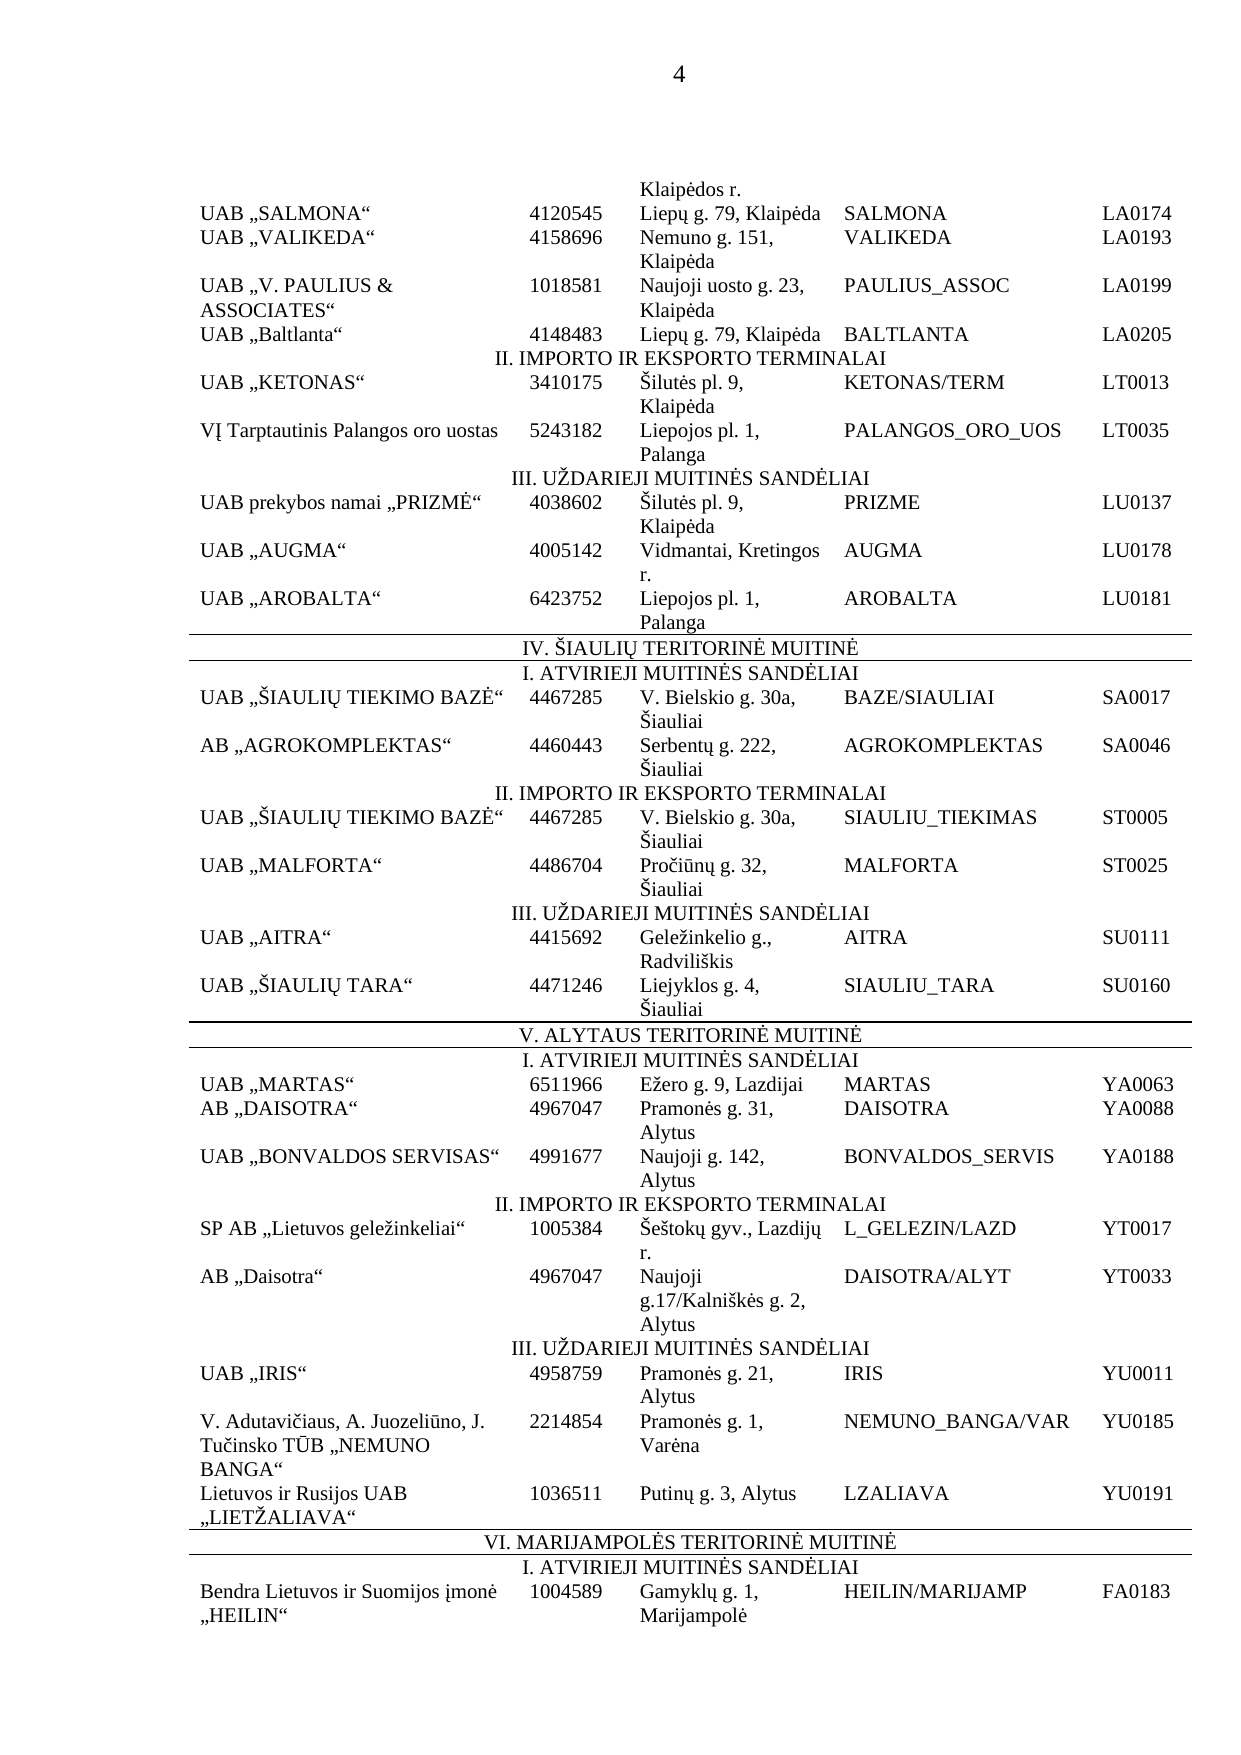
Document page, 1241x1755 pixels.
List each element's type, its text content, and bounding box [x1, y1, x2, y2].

table_cell SA0046 [1091, 733, 1192, 781]
table_cell 4467285 [518, 805, 628, 853]
table_cell I. ATVIRIEJI MUITINĖS SANDĖLIAI [189, 1555, 1192, 1579]
table_cell SU0111 [1091, 925, 1192, 973]
table_cell 4148483 [518, 322, 628, 346]
table_cell YU0011 [1091, 1360, 1192, 1408]
table_cell UAB „VALIKEDA“ [189, 225, 518, 273]
table_cell YT0033 [1091, 1264, 1192, 1336]
table_cell UAB „AUGMA“ [189, 538, 518, 586]
table_cell LZALIAVA [833, 1481, 1091, 1529]
table_cell 6511966 [518, 1072, 628, 1096]
table_cell UAB „IRIS“ [189, 1360, 518, 1408]
table_cell UAB prekybos namai „PRIZMĖ“ [189, 490, 518, 538]
table_cell SALMONA [833, 201, 1091, 225]
table_cell Šeštokų gyv., Lazdijų r. [628, 1216, 833, 1264]
table_cell V. Bielskio g. 30a, Šiauliai [628, 685, 833, 733]
table_cell 4038602 [518, 490, 628, 538]
table_cell Putinų g. 3, Alytus [628, 1481, 833, 1529]
table_cell V. ALYTAUS TERITORINĖ MUITINĖ [189, 1023, 1192, 1047]
table_cell II. IMPORTO IR EKSPORTO TERMINALAI [189, 1192, 1192, 1216]
table_cell 4460443 [518, 733, 628, 781]
table_cell [518, 177, 628, 201]
table_cell LU0178 [1091, 538, 1192, 586]
table_cell UAB „Baltlanta“ [189, 322, 518, 346]
table_cell UAB „BONVALDOS SERVISAS“ [189, 1144, 518, 1192]
table_cell VALIKEDA [833, 225, 1091, 273]
table_cell AB „AGROKOMPLEKTAS“ [189, 733, 518, 781]
table_cell 4967047 [518, 1264, 628, 1336]
table_cell LA0174 [1091, 201, 1192, 225]
table_cell Liejyklos g. 4, Šiauliai [628, 973, 833, 1021]
table_cell L_GELEZIN/LAZD [833, 1216, 1091, 1264]
table_cell Šilutės pl. 9, Klaipėda [628, 370, 833, 418]
table_cell Nemuno g. 151, Klaipėda [628, 225, 833, 273]
table_cell VĮ Tarptautinis Palangos oro uostas [189, 418, 518, 466]
table_cell UAB „ŠIAULIŲ TIEKIMO BAZĖ“ [189, 805, 518, 853]
table_cell AGROKOMPLEKTAS [833, 733, 1091, 781]
table_cell V. Bielskio g. 30a, Šiauliai [628, 805, 833, 853]
table_cell 4467285 [518, 685, 628, 733]
table_cell Vidmantai, Kretingos r. [628, 538, 833, 586]
table_cell 1004589 [518, 1579, 628, 1627]
table_cell Lietuvos ir Rusijos UAB „LIETŽALIAVA“ [189, 1481, 518, 1529]
table_cell 4415692 [518, 925, 628, 973]
table_cell LT0035 [1091, 418, 1192, 466]
table_cell BAZE/SIAULIAI [833, 685, 1091, 733]
table_cell Pramonės g. 21, Alytus [628, 1360, 833, 1408]
table_cell Serbentų g. 222, Šiauliai [628, 733, 833, 781]
table_cell LA0193 [1091, 225, 1192, 273]
table_cell LU0181 [1091, 586, 1192, 634]
table_cell 4967047 [518, 1096, 628, 1144]
table_cell III. UŽDARIEJI MUITINĖS SANDĖLIAI [189, 466, 1192, 490]
table_cell PAULIUS_ASSOC [833, 274, 1091, 322]
table_cell [1091, 177, 1192, 201]
table_cell UAB „SALMONA“ [189, 201, 518, 225]
table_cell Klaipėdos r. [628, 177, 833, 201]
table_cell Naujoji g. 142, Alytus [628, 1144, 833, 1192]
table_cell V. Adutavičiaus, A. Juozeliūno, J. Tučinsko TŪB „NEMUNO BANGA“ [189, 1409, 518, 1481]
table_cell Pročiūnų g. 32, Šiauliai [628, 853, 833, 901]
table_cell AROBALTA [833, 586, 1091, 634]
table_cell ST0005 [1091, 805, 1192, 853]
table_cell LA0205 [1091, 322, 1192, 346]
table_cell 4486704 [518, 853, 628, 901]
table_cell I. ATVIRIEJI MUITINĖS SANDĖLIAI [189, 661, 1192, 684]
table_cell YT0017 [1091, 1216, 1192, 1264]
table_cell MALFORTA [833, 853, 1091, 901]
table_cell 4991677 [518, 1144, 628, 1192]
table_cell II. IMPORTO IR EKSPORTO TERMINALAI [189, 346, 1192, 370]
table_cell SU0160 [1091, 973, 1192, 1021]
table_cell Gamyklų g. 1, Marijampolė [628, 1579, 833, 1627]
table_cell Pramonės g. 31, Alytus [628, 1096, 833, 1144]
table_cell YU0185 [1091, 1409, 1192, 1481]
table_cell III. UŽDARIEJI MUITINĖS SANDĖLIAI [189, 901, 1192, 925]
table_cell PALANGOS_ORO_UOS [833, 418, 1091, 466]
table_cell BALTLANTA [833, 322, 1091, 346]
table_cell Pramonės g. 1, Varėna [628, 1409, 833, 1481]
table_cell UAB „KETONAS“ [189, 370, 518, 418]
table_cell LU0137 [1091, 490, 1192, 538]
table_cell 4120545 [518, 201, 628, 225]
table_cell 4005142 [518, 538, 628, 586]
table_cell [189, 177, 518, 201]
table_cell Liepojos pl. 1, Palanga [628, 418, 833, 466]
table_cell FA0183 [1091, 1579, 1192, 1627]
table_cell AB „DAISOTRA“ [189, 1096, 518, 1144]
table_cell NEMUNO_BANGA/VAR [833, 1409, 1091, 1481]
table_cell I. ATVIRIEJI MUITINĖS SANDĖLIAI [189, 1048, 1192, 1072]
table_cell SP AB „Lietuvos geležinkeliai“ [189, 1216, 518, 1264]
table_cell VI. MARIJAMPOLĖS TERITORINĖ MUITINĖ [189, 1530, 1192, 1554]
table_cell 6423752 [518, 586, 628, 634]
table_cell Šilutės pl. 9, Klaipėda [628, 490, 833, 538]
table_cell AUGMA [833, 538, 1091, 586]
table_cell AITRA [833, 925, 1091, 973]
table_cell II. IMPORTO IR EKSPORTO TERMINALAI [189, 781, 1192, 805]
table_cell UAB „AITRA“ [189, 925, 518, 973]
table_cell Liepų g. 79, Klaipėda [628, 201, 833, 225]
table_cell AB „Daisotra“ [189, 1264, 518, 1336]
table_cell 2214854 [518, 1409, 628, 1481]
table_cell 4158696 [518, 225, 628, 273]
table_cell UAB „AROBALTA“ [189, 586, 518, 634]
table_cell Geležinkelio g., Radviliškis [628, 925, 833, 973]
table_cell ST0025 [1091, 853, 1192, 901]
table_cell UAB „MARTAS“ [189, 1072, 518, 1096]
table_cell 1005384 [518, 1216, 628, 1264]
table_cell Naujoji g.17/Kalniškės g. 2, Alytus [628, 1264, 833, 1336]
table_cell IV. ŠIAULIŲ TERITORINĖ MUITINĖ [189, 635, 1192, 659]
table_cell LT0013 [1091, 370, 1192, 418]
table_cell BONVALDOS_SERVIS [833, 1144, 1091, 1192]
table_cell LA0199 [1091, 274, 1192, 322]
table_cell HEILIN/MARIJAMP [833, 1579, 1091, 1627]
table_cell KETONAS/TERM [833, 370, 1091, 418]
table_cell 1036511 [518, 1481, 628, 1529]
table_cell Liepų g. 79, Klaipėda [628, 322, 833, 346]
table_cell 1018581 [518, 274, 628, 322]
table_cell Bendra Lietuvos ir Suomijos įmonė „HEILIN“ [189, 1579, 518, 1627]
table_cell UAB „ŠIAULIŲ TARA“ [189, 973, 518, 1021]
table_cell DAISOTRA/ALYT [833, 1264, 1091, 1336]
table_cell Liepojos pl. 1, Palanga [628, 586, 833, 634]
table_cell IRIS [833, 1360, 1091, 1408]
table_cell [833, 177, 1091, 201]
table_cell 5243182 [518, 418, 628, 466]
table_cell DAISOTRA [833, 1096, 1091, 1144]
table_cell Ežero g. 9, Lazdijai [628, 1072, 833, 1096]
table_cell Naujoji uosto g. 23, Klaipėda [628, 274, 833, 322]
table_cell 4958759 [518, 1360, 628, 1408]
table_cell 3410175 [518, 370, 628, 418]
table_cell SA0017 [1091, 685, 1192, 733]
table_cell PRIZME [833, 490, 1091, 538]
table_cell YA0088 [1091, 1096, 1192, 1144]
table_cell 4471246 [518, 973, 628, 1021]
table_cell YA0063 [1091, 1072, 1192, 1096]
table_cell UAB „MALFORTA“ [189, 853, 518, 901]
table_cell UAB „V. PAULIUS & ASSOCIATES“ [189, 274, 518, 322]
table_cell UAB „ŠIAULIŲ TIEKIMO BAZĖ“ [189, 685, 518, 733]
table_cell III. UŽDARIEJI MUITINĖS SANDĖLIAI [189, 1336, 1192, 1360]
table_cell YU0191 [1091, 1481, 1192, 1529]
table_cell SIAULIU_TARA [833, 973, 1091, 1021]
table_cell MARTAS [833, 1072, 1091, 1096]
table_cell SIAULIU_TIEKIMAS [833, 805, 1091, 853]
table_cell YA0188 [1091, 1144, 1192, 1192]
